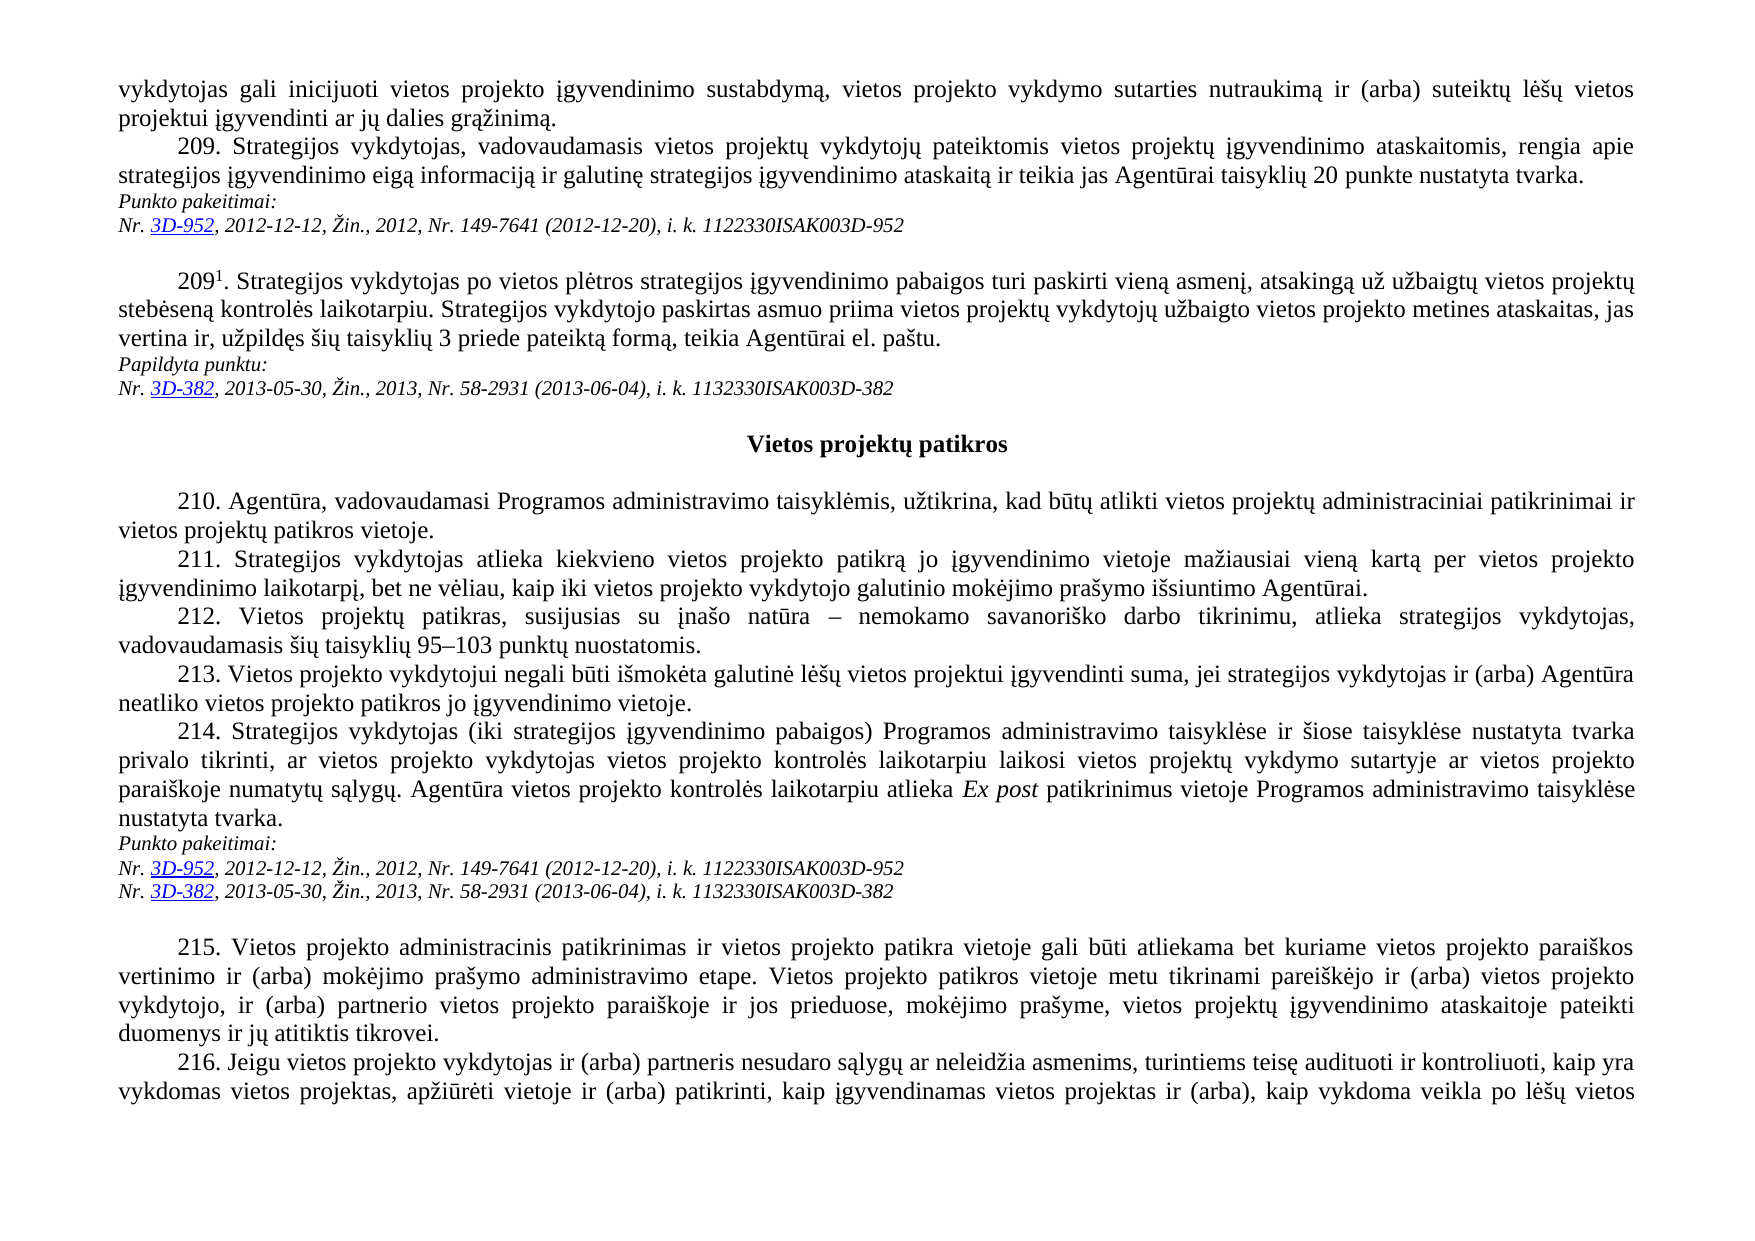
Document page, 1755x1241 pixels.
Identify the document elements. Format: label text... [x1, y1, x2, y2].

text Vietos projektų patikros [118, 429, 1636, 458]
text Nr. 3D-952, 2012-12-12, Žin., 2012, Nr. 149-7641 (2012-12-20), i. k. 1122330ISAK003D-952 [118, 213, 1636, 237]
text 2091. Strategijos vykdytojas po vietos plėtros strategijos įgyvendinimo pabaigos turi paskirti vieną asmenį, atsakingą už užbaigtų vietos projektų stebėseną kontrolės laikotarpiu. Strategijos vykdytojo paskirtas asmuo priima vietos projektų vykdytojų užbaigto vietos projekto metines ataskaitas, jas vertina ir, užpildęs šių taisyklių 3 priede pateiktą formą, teikia Agentūrai el. paštu. [118, 266, 1636, 352]
text 209. Strategijos vykdytojas, vadovaudamasis vietos projektų vykdytojų pateiktomis vietos projektų įgyvendinimo ataskaitomis, rengia apie strategijos įgyvendinimo eigą informaciją ir galutinę strategijos įgyvendinimo ataskaitą ir teikia jas Agentūrai taisyklių 20 punkte nustatyta tvarka. [118, 131, 1636, 189]
text Nr. 3D-952, 2012-12-12, Žin., 2012, Nr. 149-7641 (2012-12-20), i. k. 1122330ISAK003D-952 [118, 855, 1636, 879]
text 211. Strategijos vykdytojas atlieka kiekvieno vietos projekto patikrą jo įgyvendinimo vietoje mažiausiai vieną kartą per vietos projekto įgyvendinimo laikotarpį, bet ne vėliau, kaip iki vietos projekto vykdytojo galutinio mokėjimo prašymo išsiuntimo Agentūrai. [118, 544, 1636, 601]
text 212. Vietos projektų patikras, susijusias su įnašo natūra – nemokamo savanoriško darbo tikrinimu, atlieka strategijos vykdytojas, vadovaudamasis šių taisyklių 95–103 punktų nuostatomis. [118, 601, 1636, 659]
text 210. Agentūra, vadovaudamasi Programos administravimo taisyklėmis, užtikrina, kad būtų atlikti vietos projektų administraciniai patikrinimai ir vietos projektų patikros vietoje. [118, 486, 1636, 544]
text Nr. 3D-382, 2013-05-30, Žin., 2013, Nr. 58-2931 (2013-06-04), i. k. 1132330ISAK003D-382 [118, 879, 1636, 903]
text vykdytojas gali inicijuoti vietos projekto įgyvendinimo sustabdymą, vietos projekto vykdymo sutarties nutraukimą ir (arba) suteiktų lėšų vietos projektui įgyvendinti ar jų dalies grąžinimą. [118, 74, 1636, 131]
text Papildyta punktu: [118, 352, 1636, 376]
text Nr. 3D-382, 2013-05-30, Žin., 2013, Nr. 58-2931 (2013-06-04), i. k. 1132330ISAK003D-382 [118, 376, 1636, 400]
text Punkto pakeitimai: [118, 189, 1636, 213]
text 215. Vietos projekto administracinis patikrinimas ir vietos projekto patikra vietoje gali būti atliekama bet kuriame vietos projekto paraiškos vertinimo ir (arba) mokėjimo prašymo administravimo etape. Vietos projekto patikros vietoje metu tikrinami pareiškėjo ir (arba) vietos projekto vykdytojo, ir (arba) partnerio vietos projekto paraiškoje ir jos prieduose, mokėjimo prašyme, vietos projektų įgyvendinimo ataskaitoje pateikti duomenys ir jų atitiktis tikrovei. [118, 932, 1636, 1047]
text 214. Strategijos vykdytojas (iki strategijos įgyvendinimo pabaigos) Programos administravimo taisyklėse ir šiose taisyklėse nustatyta tvarka privalo tikrinti, ar vietos projekto vykdytojas vietos projekto kontrolės laikotarpiu laikosi vietos projektų vykdymo sutartyje ar vietos projekto paraiškoje numatytų sąlygų. Agentūra vietos projekto kontrolės laikotarpiu atlieka Ex post patikrinimus vietoje Programos administravimo taisyklėse nustatyta tvarka. [118, 716, 1636, 831]
text Punkto pakeitimai: [118, 831, 1636, 855]
text 213. Vietos projekto vykdytojui negali būti išmokėta galutinė lėšų vietos projektui įgyvendinti suma, jei strategijos vykdytojas ir (arba) Agentūra neatliko vietos projekto patikros jo įgyvendinimo vietoje. [118, 659, 1636, 716]
text 216. Jeigu vietos projekto vykdytojas ir (arba) partneris nesudaro sąlygų ar neleidžia asmenims, turintiems teisę audituoti ir kontroliuoti, kaip yra vykdomas vietos projektas, apžiūrėti vietoje ir (arba) patikrinti, kaip įgyvendinamas vietos projektas ir (arba), kaip vykdoma veikla po lėšų vietos [118, 1047, 1636, 1105]
